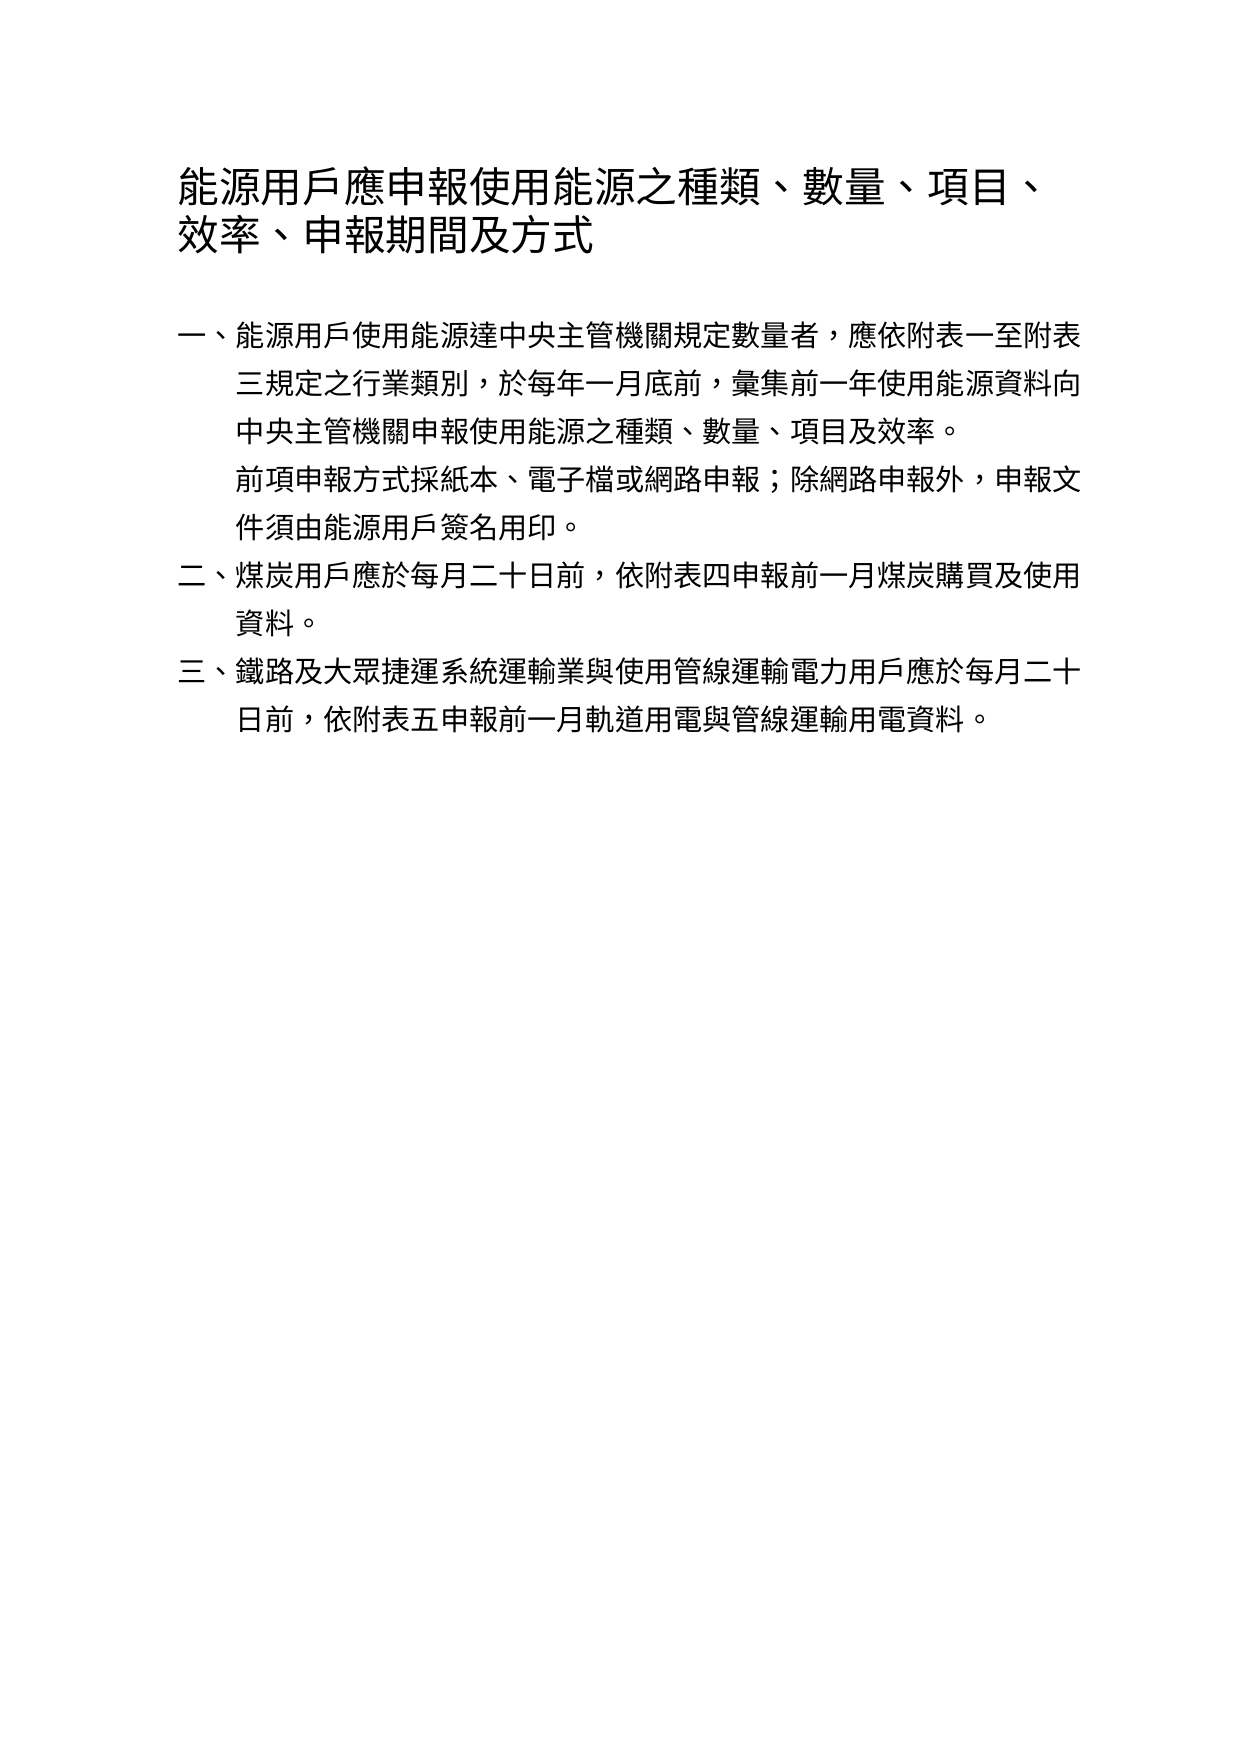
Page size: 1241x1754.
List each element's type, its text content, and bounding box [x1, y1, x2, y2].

text 二、煤炭用戶應於每月二十日前，依附表四申報前一月煤炭購買及使用資料。 [177, 548, 1092, 644]
text 能源用戶應申報使用能源之種類、數量、項目、效率、申報期間及方式 [177, 164, 1092, 260]
text 三、鐵路及大眾捷運系統運輸業與使用管線運輸電力用戶應於每月二十日前，依附表五申報前一月軌道用電與管線運輸用電資料。 [177, 644, 1092, 739]
text 一、能源用戶使用能源達中央主管機關規定數量者，應依附表一至附表三規定之行業類別，於每年一月底前，彙集前一年使用能源資料向中央主管機關申報使用能源之種類、數量、項目及效率。 前項申報方式採紙本、電子檔或網路申報；除網路申報外，申報文件須由能源用戶簽名用印。 [177, 308, 1092, 548]
